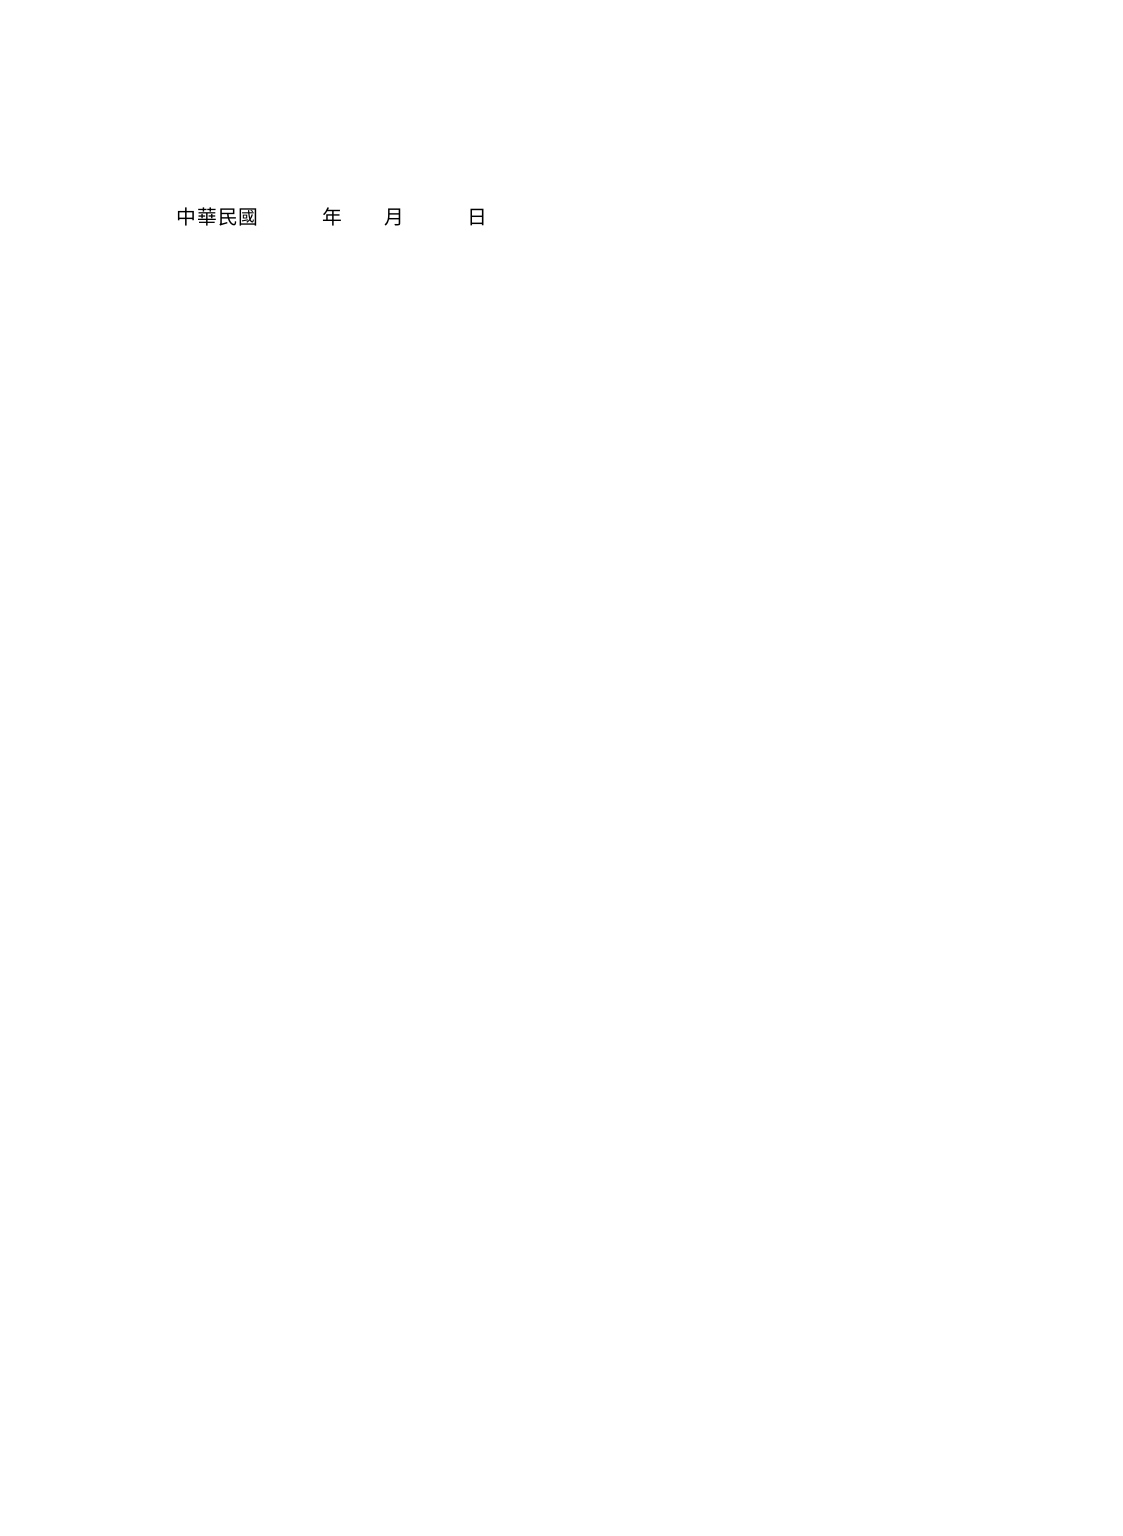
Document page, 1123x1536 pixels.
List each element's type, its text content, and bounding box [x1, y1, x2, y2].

text 中華民國 年 月 日 [176, 174, 946, 237]
